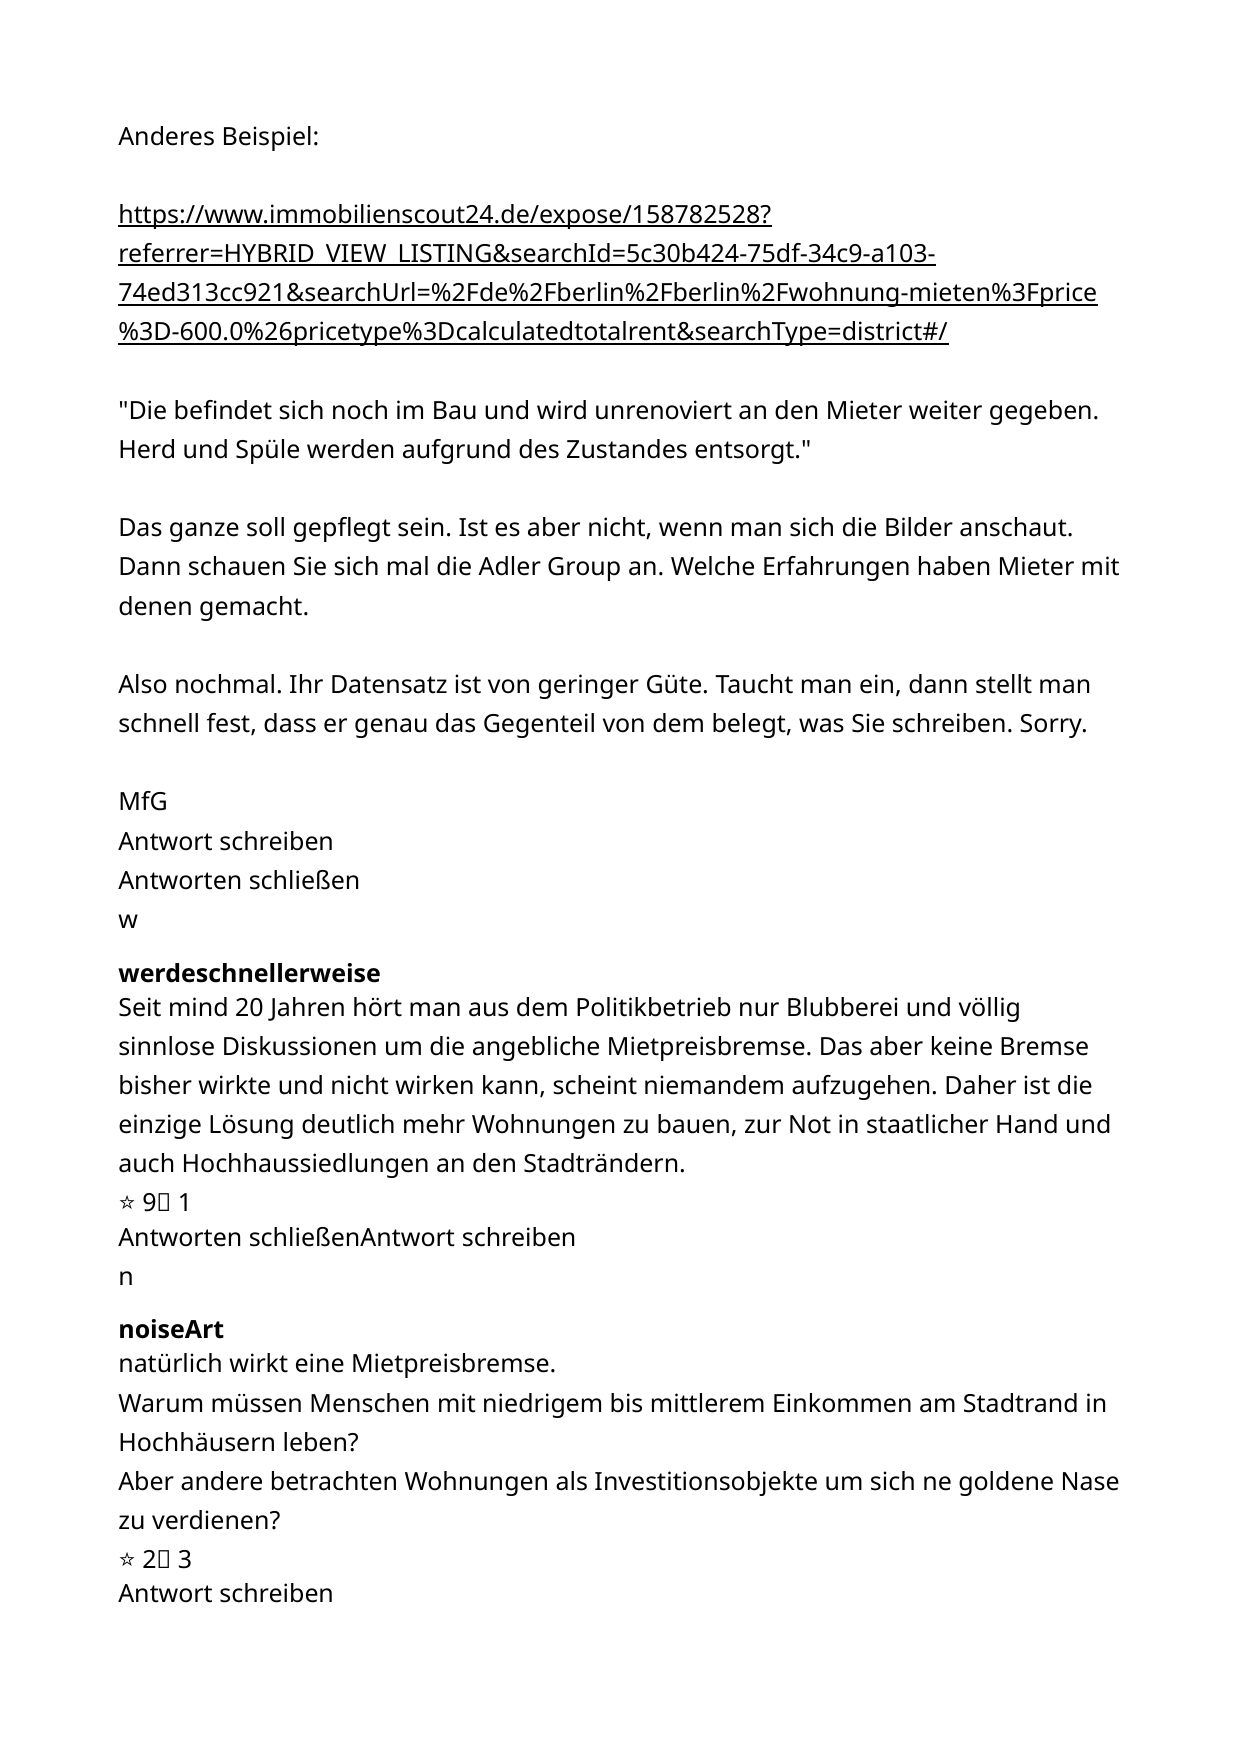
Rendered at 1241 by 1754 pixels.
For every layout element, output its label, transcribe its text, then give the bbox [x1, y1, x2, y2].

text Antworten schließen [118, 862, 1122, 896]
text ⭐️ 9🤨 1 [118, 1185, 1122, 1219]
text Anderes Beispiel: https://www.immobilienscout24.de/expose/158782528?referrer=HYBRID_VIEW_LISTING&searchId=5c30b424-75df-34c9-a103-74ed313cc921&searchUrl=%2Fde%2Fberlin%2Fberlin%2Fwohnung-mieten%3Fprice%3D-600.0%26pricetype%3Dcalculatedtotalrent&searchType=district#/ "Die befindet sich noch im Bau und wird unrenoviert an den Mieter weiter gegeben. Herd und Spüle werden aufgrund des Zustandes entsorgt." Das ganze soll gepflegt sein. Ist es aber nicht, wenn man sich die Bilder anschaut. Dann schauen Sie sich mal die Adler Group an. Welche Erfahrungen haben Mieter mit denen gemacht. Also nochmal. Ihr Datensatz ist von geringer Güte. Taucht man ein, dann stellt man schnell fest, dass er genau das Gegenteil von dem belegt, was Sie schreiben. Sorry. MfG [118, 118, 1122, 818]
text natürlich wirkt eine Mietpreisbremse. [118, 1346, 1122, 1380]
text ⭐️ 2🤨 3 [118, 1542, 1122, 1576]
text Antworten schließenAntwort schreiben [118, 1219, 1122, 1253]
text Antwort schreiben [118, 1576, 1122, 1610]
text n [118, 1258, 1122, 1292]
text Seit mind 20 Jahren hört man aus dem Politikbetrieb nur Blubberei und völlig sinnlose Diskussionen um die angebliche Mietpreisbremse. Das aber keine Bremse bisher wirkte und nicht wirken kann, scheint niemandem aufzugehen. Daher ist die einzige Lösung deutlich mehr Wohnungen zu bauen, zur Not in staatlicher Hand und auch Hochhaussiedlungen an den Stadträndern. [118, 989, 1122, 1180]
subtitle werdeschnellerweise [118, 955, 1122, 989]
text Antwort schreiben [118, 823, 1122, 857]
text Aber andere betrachten Wohnungen als Investitionsobjekte um sich ne goldene Nase zu verdienen? [118, 1464, 1122, 1537]
text Warum müssen Menschen mit niedrigem bis mittlerem Einkommen am Stadtrand in Hochhäusern leben? [118, 1385, 1122, 1458]
text w [118, 901, 1122, 936]
subtitle noiseArt [118, 1312, 1122, 1346]
